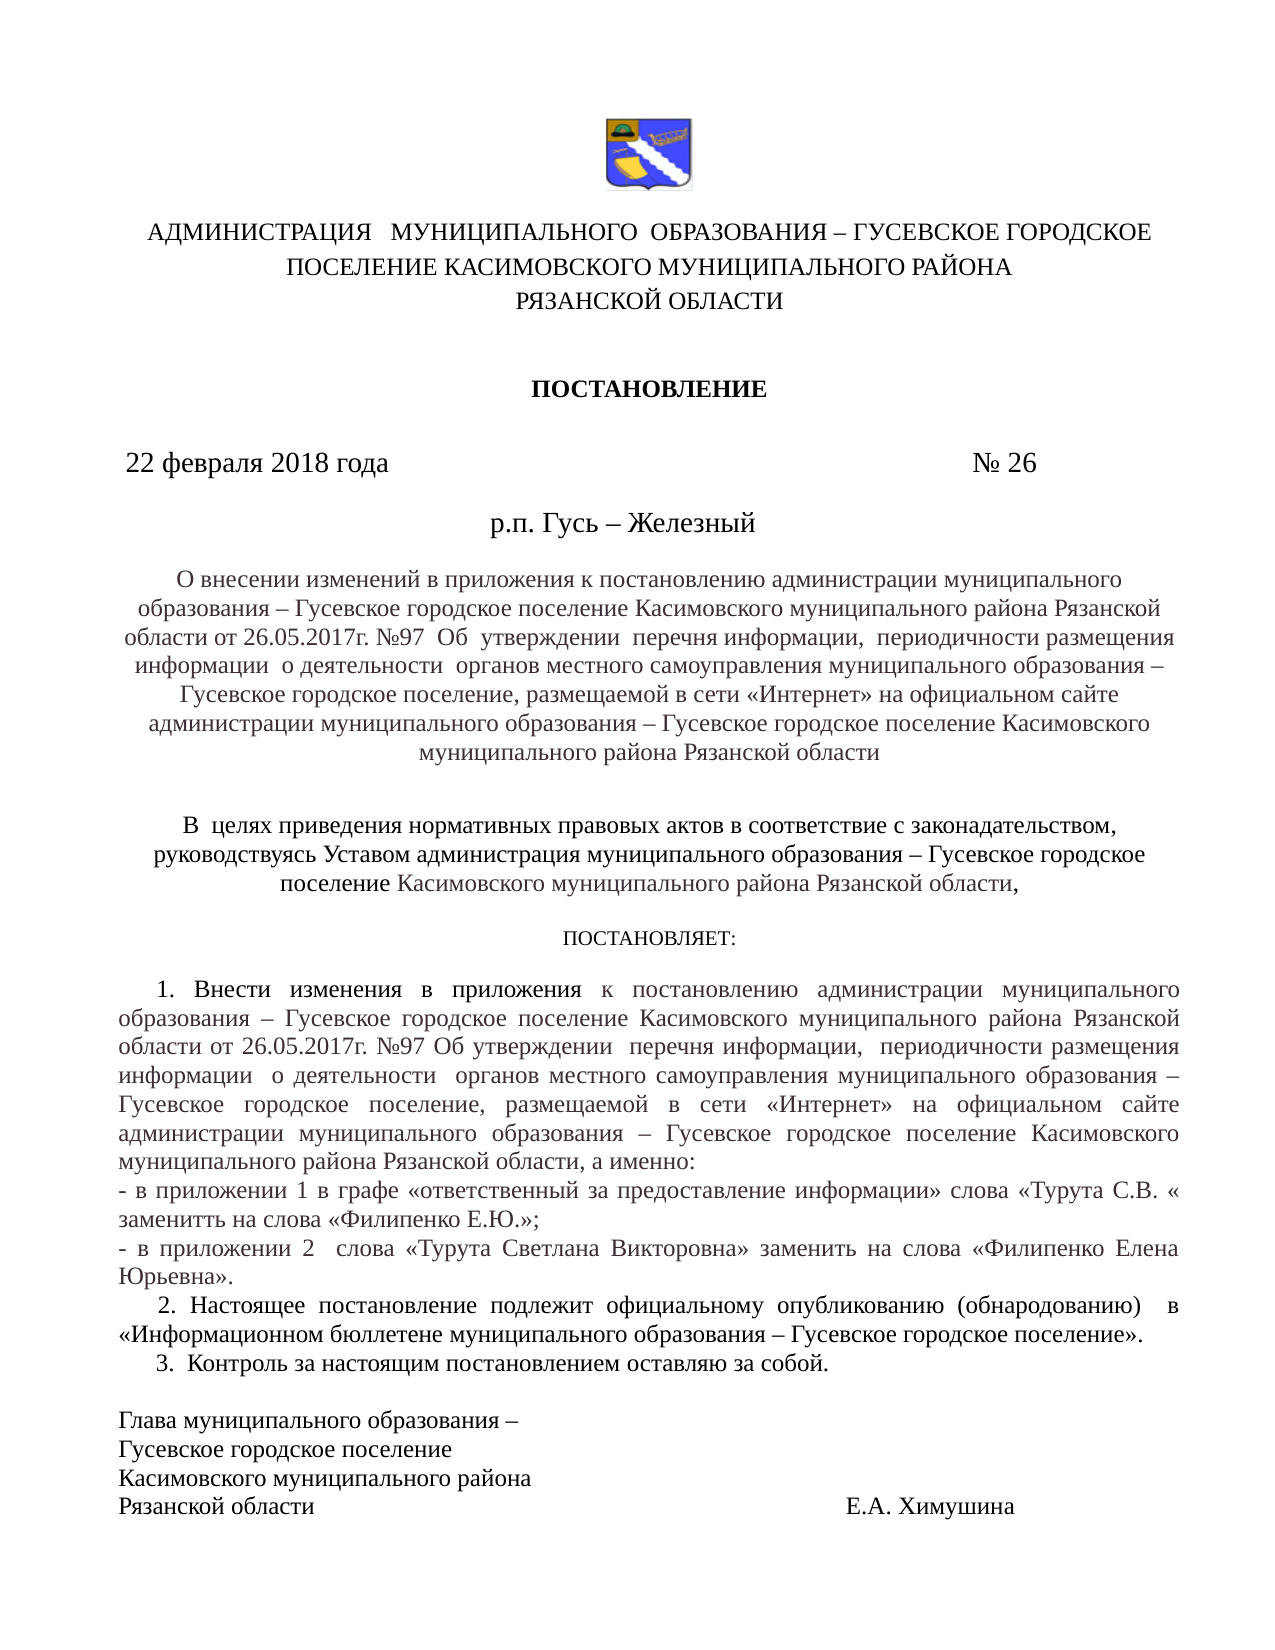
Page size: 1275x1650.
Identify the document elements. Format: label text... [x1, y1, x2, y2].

text О внесении изменений в приложения к постановлению администрации муниципального образования – Гусевское городское поселение Касимовского муниципального района Рязанской области от 26.05.2017г. №97 Об утверждении перечня информации, периодичности размещения информации о деятельности органов местного самоуправления муниципального образования – Гусевское городское поселение, размещаемой в сети «Интернет» на официальном сайте администрации муниципального образования – Гусевское городское поселение Касимовского муниципального района Рязанской области [118, 564, 1181, 765]
text 3. Контроль за настоящим постановлением оставляю за собой. [118, 1348, 1181, 1376]
text 2. Настоящее постановление подлежит официальному опубликованию (обнародованию) в «Информационном бюллетене муниципального образования – Гусевское городское поселение». [118, 1290, 1181, 1348]
text Гусевское городское поселение [118, 1434, 1181, 1463]
text Глава муниципального образования – [118, 1405, 1181, 1434]
text р.п. Гусь – Железный [118, 505, 1181, 538]
text Касимовского муниципального района [118, 1463, 1181, 1491]
text 22 февраля 2018 года № 26 [118, 445, 1181, 479]
text - в приложении 1 в графе «ответственный за предоставление информации» слова «Турута С.В. « заменитть на слова «Филипенко Е.Ю.»; [118, 1175, 1181, 1233]
text 1. Внести изменения в приложения к постановлению администрации муниципального образования – Гусевское городское поселение Касимовского муниципального района Рязанской области от 26.05.2017г. №97 Об утверждении перечня информации, периодичности размещения информации о деятельности органов местного самоуправления муниципального образования – Гусевское городское поселение, размещаемой в сети «Интернет» на официальном сайте администрации муниципального образования – Гусевское городское поселение Касимовского муниципального района Рязанской области, а именно: [118, 974, 1181, 1175]
text В целях приведения нормативных правовых актов в соответствие с законадательством, руководствуясь Уставом администрация муниципального образования – Гусевское городское поселение Касимовского муниципального района Рязанской области, [118, 810, 1181, 896]
text - в приложении 2 слова «Турута Светлана Викторовна» заменить на слова «Филипенко Елена Юрьевна». [118, 1233, 1181, 1290]
text АДМИНИСТРАЦИЯ МУНИЦИПАЛЬНОГО ОБРАЗОВАНИЯ – ГУСЕВСКОЕ ГОРОДСКОЕ ПОСЕЛЕНИЕ КАСИМОВСКОГО МУНИЦИПАЛЬНОГО РАЙОНА РЯЗАНСКОЙ ОБЛАСТИ [118, 217, 1181, 315]
text Рязанской области Е.А. Химушина [118, 1491, 1181, 1520]
picture [605, 118, 693, 192]
text ПОСТАНОВЛЯЕТ: [118, 926, 1181, 949]
text ПОСТАНОВЛЕНИЕ [118, 374, 1181, 402]
